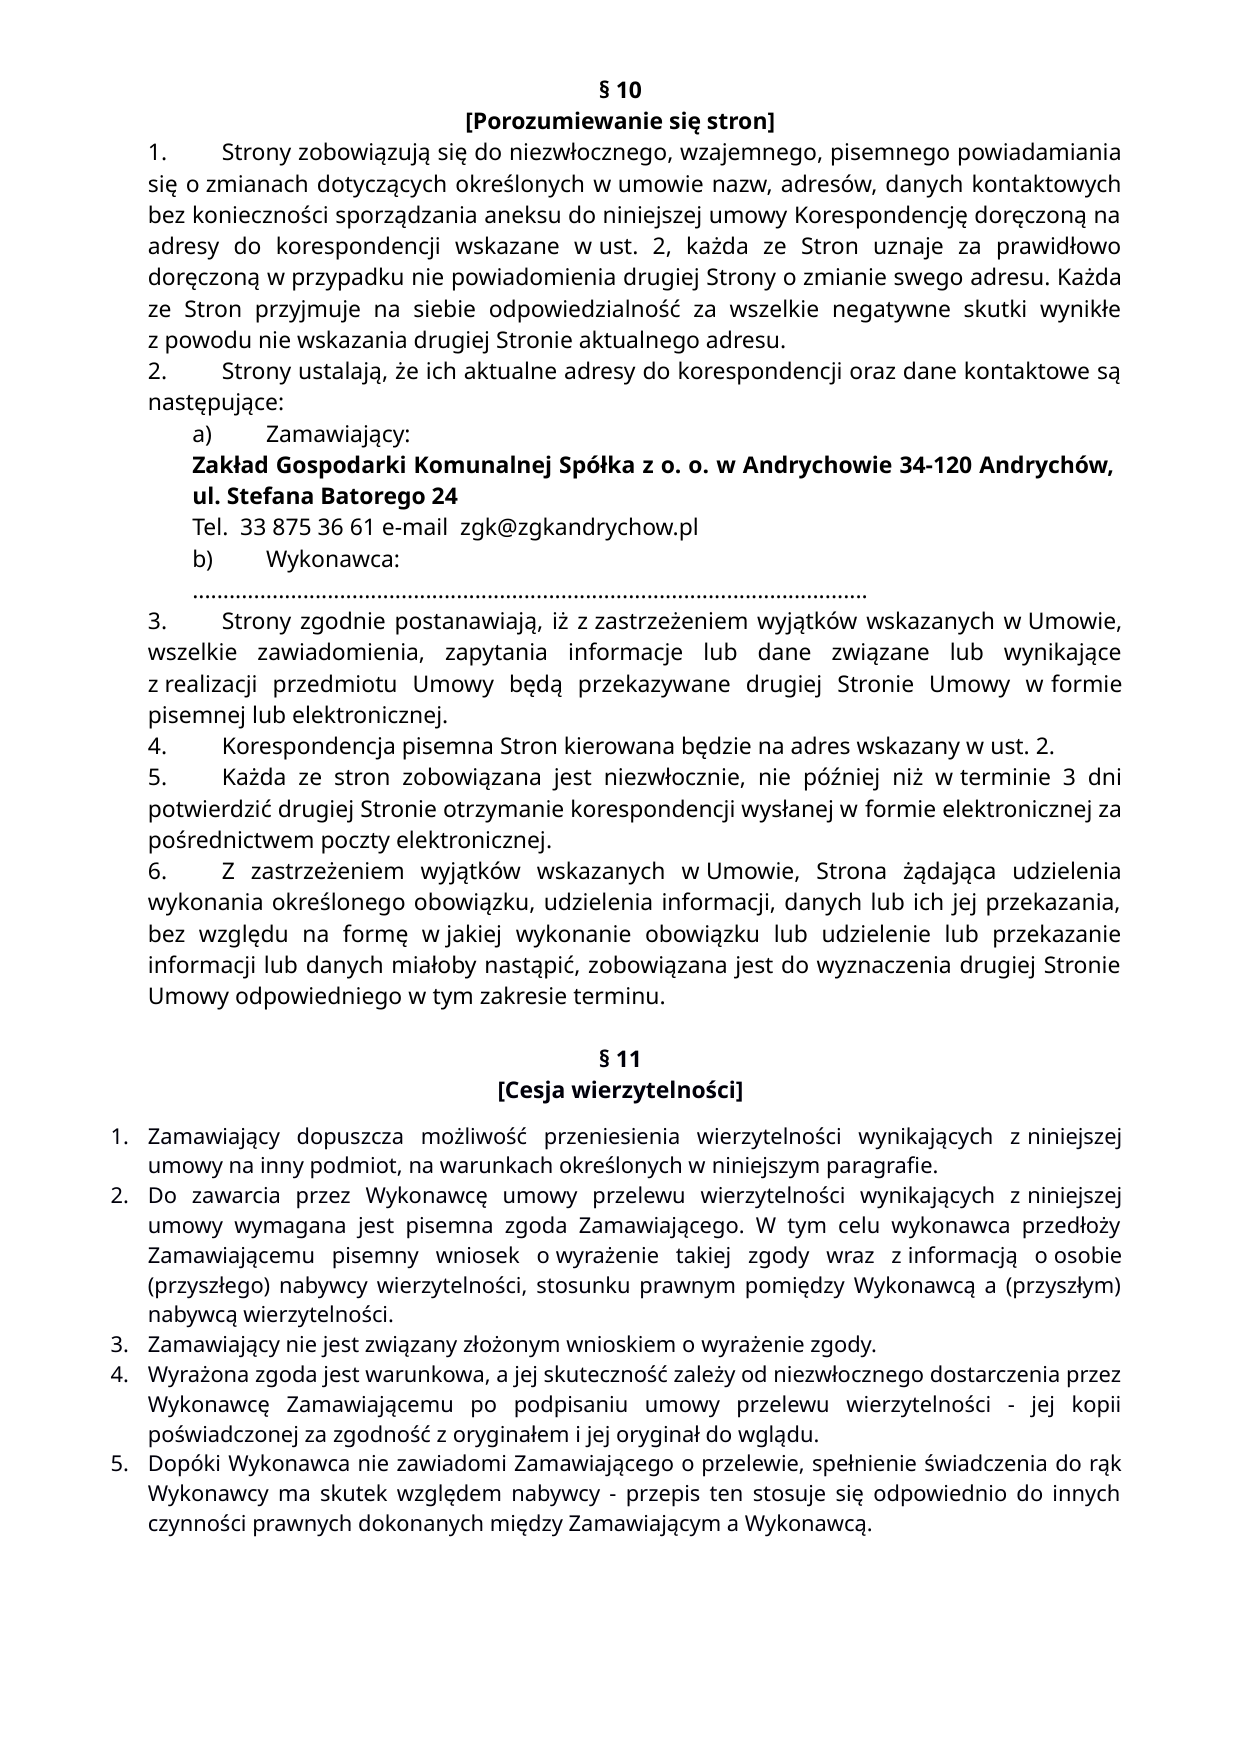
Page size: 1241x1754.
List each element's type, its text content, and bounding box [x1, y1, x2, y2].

list Wykonawca: [192, 542, 1122, 574]
list Z zastrzeżeniem wyjątków wskazanych w Umowie, Strona żądająca udzielenia wykonania określonego obowiązku, udzielenia informacji, danych lub ich jej przekazania, bez względu na formę w jakiej wykonanie obowiązku lub udzielenie lub przekazanie informacji lub danych miałoby nastąpić, zobowiązana jest do wyznaczenia drugiej Stronie Umowy odpowiedniego w tym zakresie terminu. [148, 855, 1122, 1011]
text [Cesja wierzytelności] [118, 1074, 1122, 1105]
list Dopóki Wykonawca nie zawiadomi Zamawiającego o przelewie, spełnienie świadczenia do rąk Wykonawcy ma skutek względem nabywcy - przepis ten stosuje się odpowiednio do innych czynności prawnych dokonanych między Zamawiającym a Wykonawcą. [110, 1448, 1122, 1538]
text Zakład Gospodarki Komunalnej Spółka z o. o. w Andrychowie 34-120 Andrychów, ul. Stefana Batorego 24 [192, 449, 1122, 511]
text § 10 [118, 74, 1122, 105]
list Strony zgodnie postanawiają, iż z zastrzeżeniem wyjątków wskazanych w Umowie, wszelkie zawiadomienia, zapytania informacje lub dane związane lub wynikające z realizacji przedmiotu Umowy będą przekazywane drugiej Stronie Umowy w formie pisemnej lub elektronicznej. [148, 605, 1122, 730]
list Wyrażona zgoda jest warunkowa, a jej skuteczność zależy od niezwłocznego dostarczenia przez Wykonawcę Zamawiającemu po podpisaniu umowy przelewu wierzytelności - jej kopii poświadczonej za zgodność z oryginałem i jej oryginał do wglądu. [110, 1359, 1122, 1448]
list Korespondencja pisemna Stron kierowana będzie na adres wskazany w ust. 2. [148, 730, 1122, 761]
list Zamawiający nie jest związany złożonym wnioskiem o wyrażenie zgody. [110, 1329, 1122, 1359]
list Każda ze stron zobowiązana jest niezwłocznie, nie później niż w terminie 3 dni potwierdzić drugiej Stronie otrzymanie korespondencji wysłanej w formie elektronicznej za pośrednictwem poczty elektronicznej. [148, 761, 1122, 855]
text [Porozumiewanie się stron] [118, 105, 1122, 136]
text .............................................................................................................. [192, 574, 1122, 605]
list Strony ustalają, że ich aktualne adresy do korespondencji oraz dane kontaktowe są następujące: [148, 355, 1122, 417]
list Do zawarcia przez Wykonawcę umowy przelewu wierzytelności wynikających z niniejszej umowy wymagana jest pisemna zgoda Zamawiającego. W tym celu wykonawca przedłoży Zamawiającemu pisemny wniosek o wyrażenie takiej zgody wraz z informacją o osobie (przyszłego) nabywcy wierzytelności, stosunku prawnym pomiędzy Wykonawcą a (przyszłym) nabywcą wierzytelności. [110, 1180, 1122, 1329]
list Strony zobowiązują się do niezwłocznego, wzajemnego, pisemnego powiadamiania się o zmianach dotyczących określonych w umowie nazw, adresów, danych kontaktowych bez konieczności sporządzania aneksu do niniejszej umowy Korespondencję doręczoną na adresy do korespondencji wskazane w ust. 2, każda ze Stron uznaje za prawidłowo doręczoną w przypadku nie powiadomienia drugiej Strony o zmianie swego adresu. Każda ze Stron przyjmuje na siebie odpowiedzialność za wszelkie negatywne skutki wynikłe z powodu nie wskazania drugiej Stronie aktualnego adresu. [148, 136, 1122, 355]
text § 11 [118, 1042, 1122, 1074]
list Zamawiający: [192, 417, 1122, 449]
text Tel. 33 875 36 61 e-mail zgk@zgkandrychow.pl [192, 511, 1122, 542]
list Zamawiający dopuszcza możliwość przeniesienia wierzytelności wynikających z niniejszej umowy na inny podmiot, na warunkach określonych w niniejszym paragrafie. [110, 1121, 1122, 1180]
